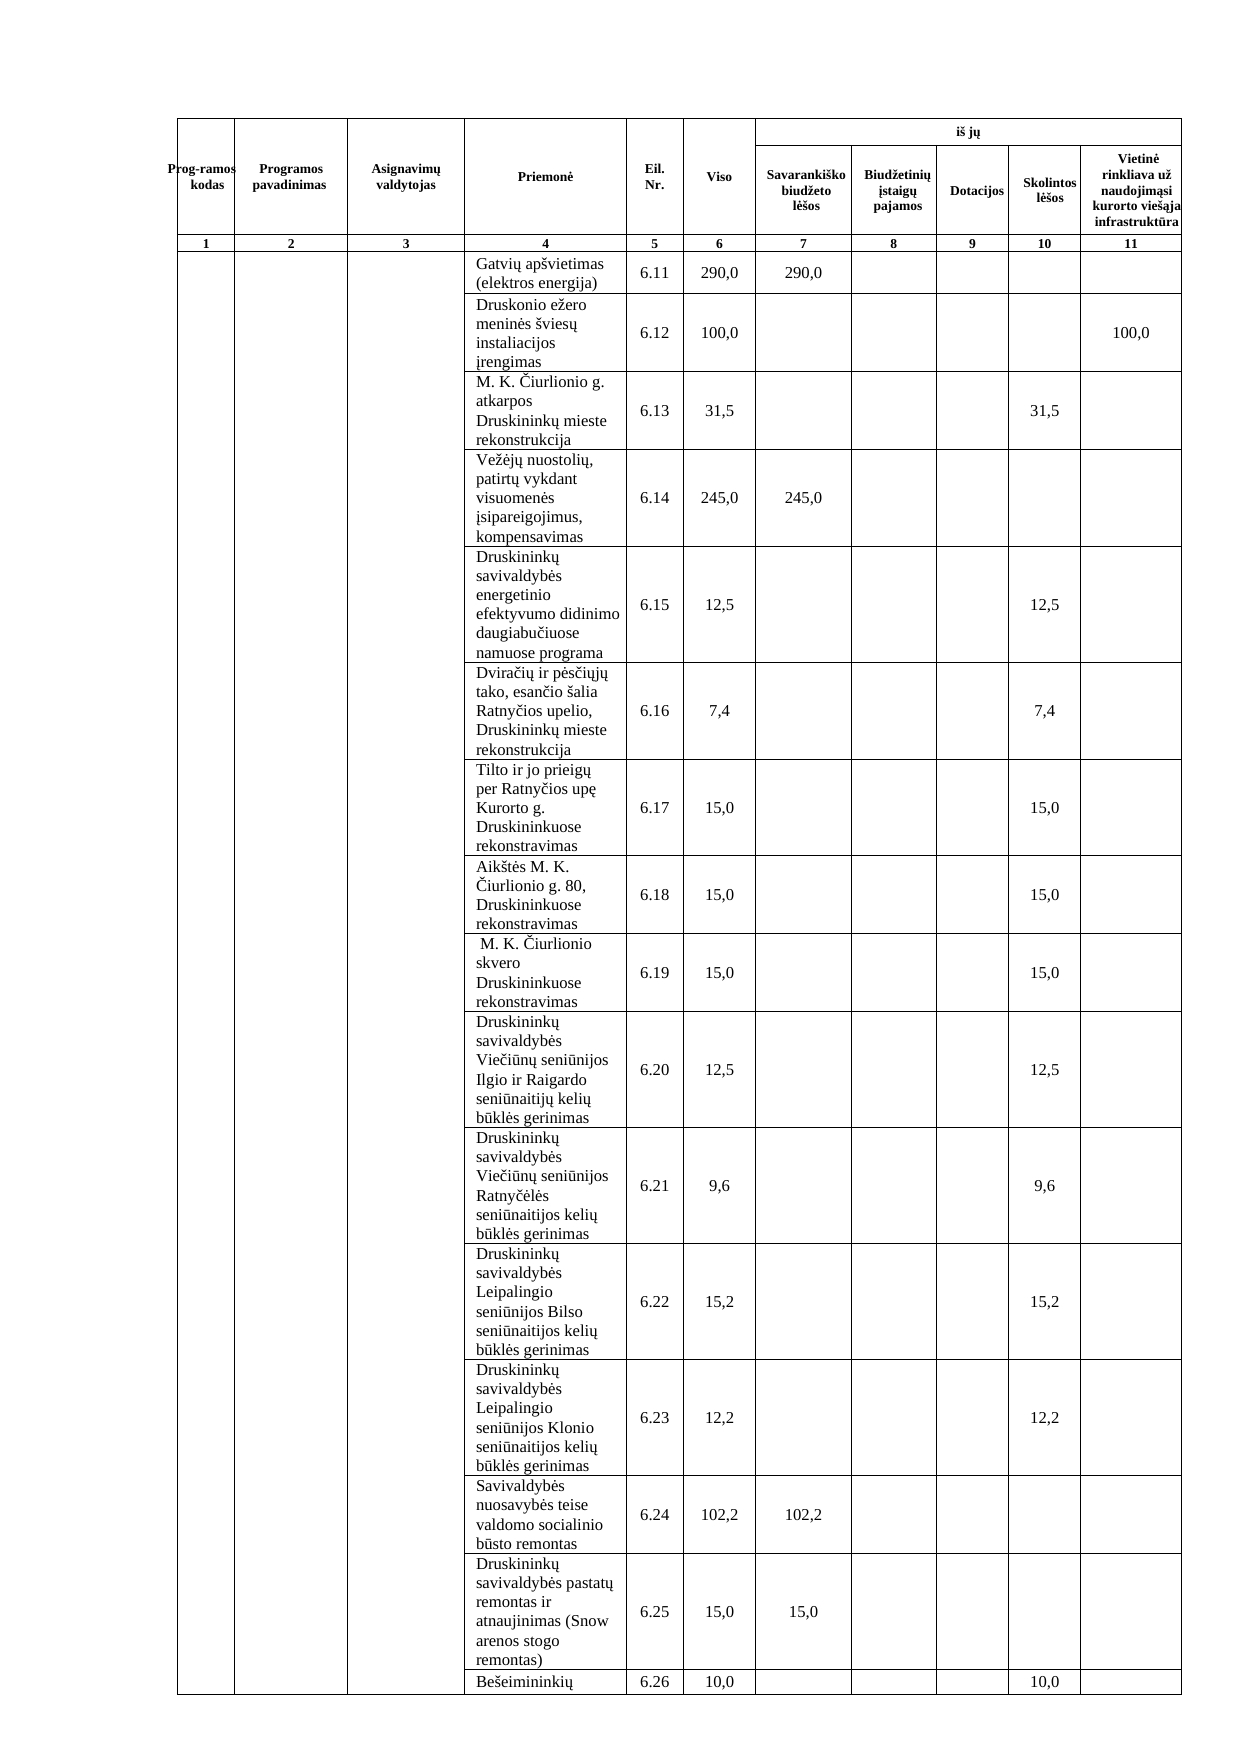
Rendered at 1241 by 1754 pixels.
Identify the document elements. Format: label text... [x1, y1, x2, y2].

table_cell Bešeimininkių [465, 1670, 626, 1694]
table_cell [852, 1476, 936, 1553]
table_cell 12,2 [1009, 1360, 1080, 1475]
table_cell 2 [235, 235, 347, 251]
table_cell [1081, 252, 1181, 293]
table_cell 245,0 [684, 450, 755, 546]
table_cell 9,6 [1009, 1128, 1080, 1243]
table_cell [756, 856, 851, 933]
table_cell 100,0 [1081, 294, 1181, 371]
table_cell 11 [1081, 235, 1181, 251]
table_cell 7,4 [1009, 663, 1080, 758]
table_cell 6.11 [627, 252, 683, 293]
table_cell [756, 1012, 851, 1127]
table_cell [1081, 760, 1181, 855]
table_cell 102,2 [684, 1476, 755, 1553]
table_cell [756, 1128, 851, 1243]
table_cell Savarankiško biudžeto lėšos [756, 146, 851, 234]
table_cell [852, 1554, 936, 1669]
table_cell 4 [465, 235, 626, 251]
table_cell [756, 294, 851, 371]
table_cell [756, 1360, 851, 1475]
table_cell 6.13 [627, 372, 683, 449]
table_cell 6.20 [627, 1012, 683, 1127]
table_cell [937, 1128, 1008, 1243]
table_cell Druskininkų savivaldybės Leipalingio seniūnijos Bilso seniūnaitijos kelių būklės gerinimas [465, 1244, 626, 1359]
table_cell 15,0 [684, 760, 755, 855]
table_cell Vežėjų nuostolių, patirtų vykdant visuomenės įsipareigojimus, kompensavimas [465, 450, 626, 546]
table_cell Biudžetinių įstaigų pajamos [852, 146, 936, 234]
table_cell 6 [684, 235, 755, 251]
table_cell 10 [1009, 235, 1080, 251]
table_header iš jų [756, 119, 1181, 145]
table_cell M. K. Čiurlionio skvero Druskininkuose rekonstravimas [465, 934, 626, 1011]
table_cell 15,2 [1009, 1244, 1080, 1359]
table_cell 3 [348, 235, 464, 251]
table_cell [1081, 547, 1181, 662]
table_cell 6.25 [627, 1554, 683, 1669]
table_cell 1 [178, 235, 234, 251]
table_cell [1081, 934, 1181, 1011]
table_cell [937, 450, 1008, 546]
table_cell 6.23 [627, 1360, 683, 1475]
table_cell 290,0 [684, 252, 755, 293]
table_cell [178, 252, 234, 1694]
table_cell 245,0 [756, 450, 851, 546]
table_cell 10,0 [684, 1670, 755, 1694]
table_cell [937, 372, 1008, 449]
table_cell [937, 252, 1008, 293]
table_cell [852, 252, 936, 293]
table_cell 102,2 [756, 1476, 851, 1553]
table_cell [1081, 1128, 1181, 1243]
table_cell [1081, 856, 1181, 933]
table_cell [937, 1554, 1008, 1669]
table_cell [852, 1360, 936, 1475]
table_cell [1009, 1554, 1080, 1669]
table_cell Druskininkų savivaldybės Viečiūnų seniūnijos Ilgio ir Raigardo seniūnaitijų kelių būklės gerinimas [465, 1012, 626, 1127]
table_cell Savivaldybės nuosavybės teise valdomo socialinio būsto remontas [465, 1476, 626, 1553]
table_cell 6.17 [627, 760, 683, 855]
table_cell [852, 1670, 936, 1694]
table_cell [852, 547, 936, 662]
table_cell 7,4 [684, 663, 755, 758]
table_cell 7 [756, 235, 851, 251]
table_header Eil. Nr. [627, 119, 683, 234]
table_cell 15,0 [1009, 760, 1080, 855]
table_cell [756, 547, 851, 662]
table_cell [1081, 372, 1181, 449]
table_cell 6.18 [627, 856, 683, 933]
table_cell 100,0 [684, 294, 755, 371]
table_cell [1081, 450, 1181, 546]
table_cell [1009, 294, 1080, 371]
table_cell 15,0 [1009, 856, 1080, 933]
table_cell Aikštės M. K. Čiurlionio g. 80, Druskininkuose rekonstravimas [465, 856, 626, 933]
table_cell 15,0 [684, 934, 755, 1011]
table_cell [937, 1244, 1008, 1359]
table_cell Druskininkų savivaldybės Leipalingio seniūnijos Klonio seniūnaitijos kelių būklės gerinimas [465, 1360, 626, 1475]
table_cell [852, 934, 936, 1011]
table_cell Druskininkų savivaldybės pastatų remontas ir atnaujinimas (Snow arenos stogo remontas) [465, 1554, 626, 1669]
table_cell [348, 252, 464, 1694]
table_cell 8 [852, 235, 936, 251]
table_cell 12,2 [684, 1360, 755, 1475]
table_header Viso [684, 119, 755, 234]
table_cell [756, 1670, 851, 1694]
table_cell [937, 1476, 1008, 1553]
table_cell [1081, 1476, 1181, 1553]
table_cell [756, 663, 851, 758]
table_cell Vietinė rinkliava už naudojimąsi kurorto viešąja infrastruktūra [1081, 146, 1181, 234]
table_cell [1081, 663, 1181, 758]
table_cell 5 [627, 235, 683, 251]
table_cell [852, 372, 936, 449]
table_header Prog-ramos kodas [178, 119, 234, 234]
table_cell Dotacijos [937, 146, 1008, 234]
table_cell 31,5 [684, 372, 755, 449]
table_cell Tilto ir jo prieigų per Ratnyčios upę Kurorto g. Druskininkuose rekonstravimas [465, 760, 626, 855]
table_cell [1081, 1554, 1181, 1669]
table_cell [937, 294, 1008, 371]
table_cell [937, 934, 1008, 1011]
table_cell Gatvių apšvietimas (elektros energija) [465, 252, 626, 293]
table_cell 6.12 [627, 294, 683, 371]
table_cell [937, 1670, 1008, 1694]
table_cell [852, 450, 936, 546]
table_header Priemonė [465, 119, 626, 234]
table_cell Druskininkų savivaldybės energetinio efektyvumo didinimo daugiabučiuose namuose programa [465, 547, 626, 662]
table_cell 9 [937, 235, 1008, 251]
table_cell [852, 294, 936, 371]
table_cell 15,0 [756, 1554, 851, 1669]
table_cell 9,6 [684, 1128, 755, 1243]
table_cell 6.15 [627, 547, 683, 662]
table_cell Dviračių ir pėsčiųjų tako, esančio šalia Ratnyčios upelio, Druskininkų mieste rekonstrukcija [465, 663, 626, 758]
table_cell [1009, 1476, 1080, 1553]
table_cell 6.16 [627, 663, 683, 758]
table_cell 6.14 [627, 450, 683, 546]
table_cell 12,5 [684, 1012, 755, 1127]
table_cell [1081, 1670, 1181, 1694]
table_cell [852, 1128, 936, 1243]
table_header Programos pavadinimas [235, 119, 347, 234]
table_cell [1081, 1244, 1181, 1359]
table_cell [937, 856, 1008, 933]
table_cell 15,0 [684, 856, 755, 933]
table_cell [852, 760, 936, 855]
table_cell [937, 547, 1008, 662]
table_cell [852, 856, 936, 933]
table_cell [852, 1012, 936, 1127]
table_cell 6.26 [627, 1670, 683, 1694]
table_cell 15,0 [684, 1554, 755, 1669]
table_cell [756, 934, 851, 1011]
table_cell [1009, 252, 1080, 293]
table_cell [937, 663, 1008, 758]
table_cell Skolintos lėšos [1009, 146, 1080, 234]
table_cell [1081, 1360, 1181, 1475]
table_cell 31,5 [1009, 372, 1080, 449]
table_cell 10,0 [1009, 1670, 1080, 1694]
table_cell 6.24 [627, 1476, 683, 1553]
table_cell [937, 760, 1008, 855]
table_cell 15,0 [1009, 934, 1080, 1011]
table_cell Druskininkų savivaldybės Viečiūnų seniūnijos Ratnyčėlės seniūnaitijos kelių būklės gerinimas [465, 1128, 626, 1243]
table_cell 15,2 [684, 1244, 755, 1359]
table_cell [756, 760, 851, 855]
table_cell [756, 1244, 851, 1359]
table_cell [235, 252, 347, 1694]
table_header Asignavimų valdytojas [348, 119, 464, 234]
table_cell 12,5 [684, 547, 755, 662]
table_cell [937, 1360, 1008, 1475]
table_cell [1081, 1012, 1181, 1127]
table_cell [756, 372, 851, 449]
table_cell [937, 1012, 1008, 1127]
table_cell 290,0 [756, 252, 851, 293]
table_cell 12,5 [1009, 547, 1080, 662]
table_cell Druskonio ežero meninės šviesų instaliacijos įrengimas [465, 294, 626, 371]
table_cell [1009, 450, 1080, 546]
table_cell M. K. Čiurlionio g. atkarpos Druskininkų mieste rekonstrukcija [465, 372, 626, 449]
table_cell [852, 1244, 936, 1359]
table_cell 12,5 [1009, 1012, 1080, 1127]
table_cell 6.22 [627, 1244, 683, 1359]
table_cell [852, 663, 936, 758]
table_cell 6.19 [627, 934, 683, 1011]
table_cell 6.21 [627, 1128, 683, 1243]
